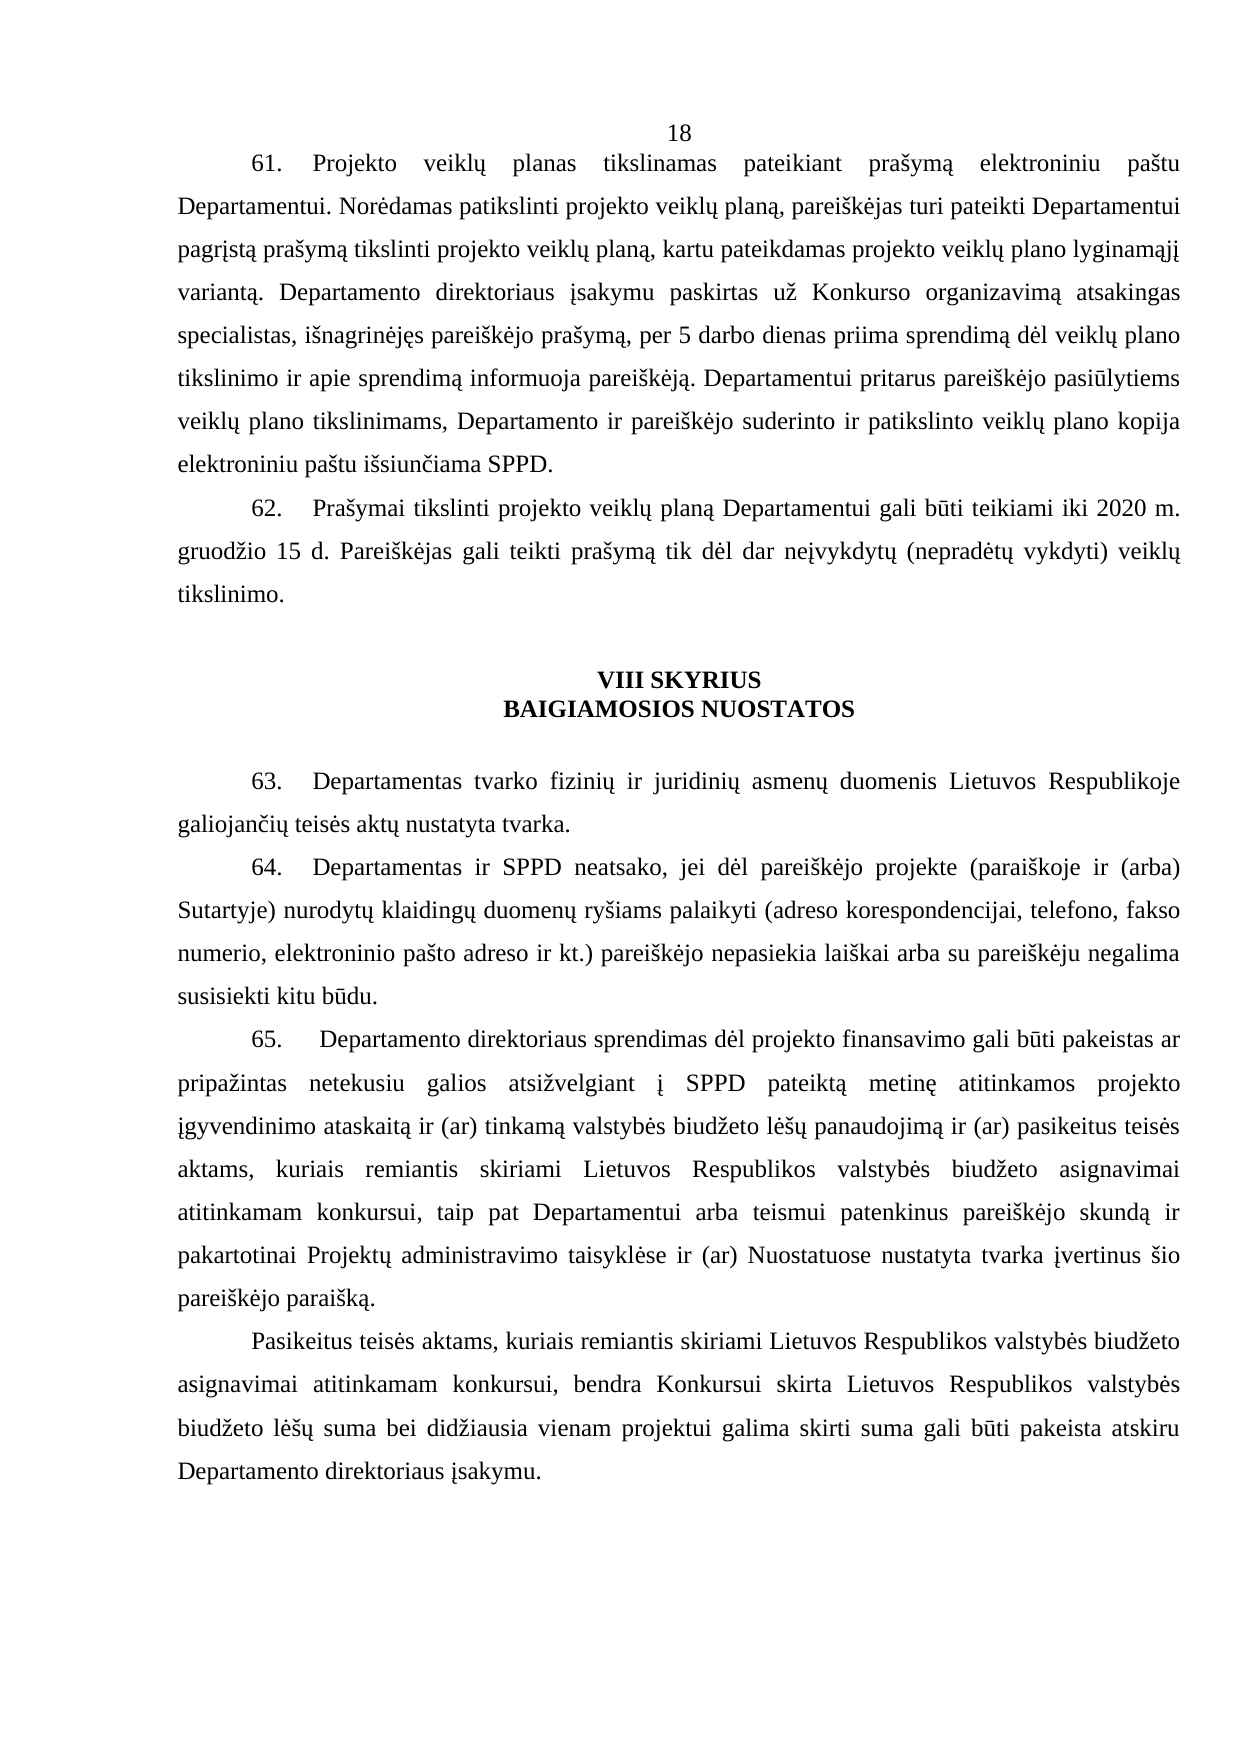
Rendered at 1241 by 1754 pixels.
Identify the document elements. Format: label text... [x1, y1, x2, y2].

text 62. Prašymai tikslinti projekto veiklų planą Departamentui gali būti teikiami iki 2020 m. gruodžio 15 d. Pareiškėjas gali teikti prašymą tik dėl dar neįvykdytų (nepradėtų vykdyti) veiklų tikslinimo. [177, 493, 1181, 608]
text BAIGIAMOSIOS NUOSTATOS [177, 694, 1181, 723]
text 64. Departamentas ir SPPD neatsako, jei dėl pareiškėjo projekte (paraiškoje ir (arba) Sutartyje) nurodytų klaidingų duomenų ryšiams palaikyti (adreso korespondencijai, telefono, fakso numerio, elektroninio pašto adreso ir kt.) pareiškėjo nepasiekia laiškai arba su pareiškėju negalima susisiekti kitu būdu. [177, 852, 1181, 1010]
text 63. Departamentas tvarko fizinių ir juridinių asmenų duomenis Lietuvos Respublikoje galiojančių teisės aktų nustatyta tvarka. [177, 766, 1181, 838]
text 65. Departamento direktoriaus sprendimas dėl projekto finansavimo gali būti pakeistas ar pripažintas netekusiu galios atsižvelgiant į SPPD pateiktą metinę atitinkamos projekto įgyvendinimo ataskaitą ir (ar) tinkamą valstybės biudžeto lėšų panaudojimą ir (ar) pasikeitus teisės aktams, kuriais remiantis skiriami Lietuvos Respublikos valstybės biudžeto asignavimai atitinkamam konkursui, taip pat Departamentui arba teismui patenkinus pareiškėjo skundą ir pakartotinai Projektų administravimo taisyklėse ir (ar) Nuostatuose nustatyta tvarka įvertinus šio pareiškėjo paraišką. [177, 1024, 1181, 1312]
text 61. Projekto veiklų planas tikslinamas pateikiant prašymą elektroniniu paštu Departamentui. Norėdamas patikslinti projekto veiklų planą, pareiškėjas turi pateikti Departamentui pagrįstą prašymą tikslinti projekto veiklų planą, kartu pateikdamas projekto veiklų plano lyginamąjį variantą. Departamento direktoriaus įsakymu paskirtas už Konkurso organizavimą atsakingas specialistas, išnagrinėjęs pareiškėjo prašymą, per 5 darbo dienas priima sprendimą dėl veiklų plano tikslinimo ir apie sprendimą informuoja pareiškėją. Departamentui pritarus pareiškėjo pasiūlytiems veiklų plano tikslinimams, Departamento ir pareiškėjo suderinto ir patikslinto veiklų plano kopija elektroniniu paštu išsiunčiama SPPD. [177, 148, 1181, 478]
text Pasikeitus teisės aktams, kuriais remiantis skiriami Lietuvos Respublikos valstybės biudžeto asignavimai atitinkamam konkursui, bendra Konkursui skirta Lietuvos Respublikos valstybės biudžeto lėšų suma bei didžiausia vienam projektui galima skirti suma gali būti pakeista atskiru Departamento direktoriaus įsakymu. [177, 1326, 1181, 1484]
text VIII SKYRIUS [177, 665, 1181, 694]
